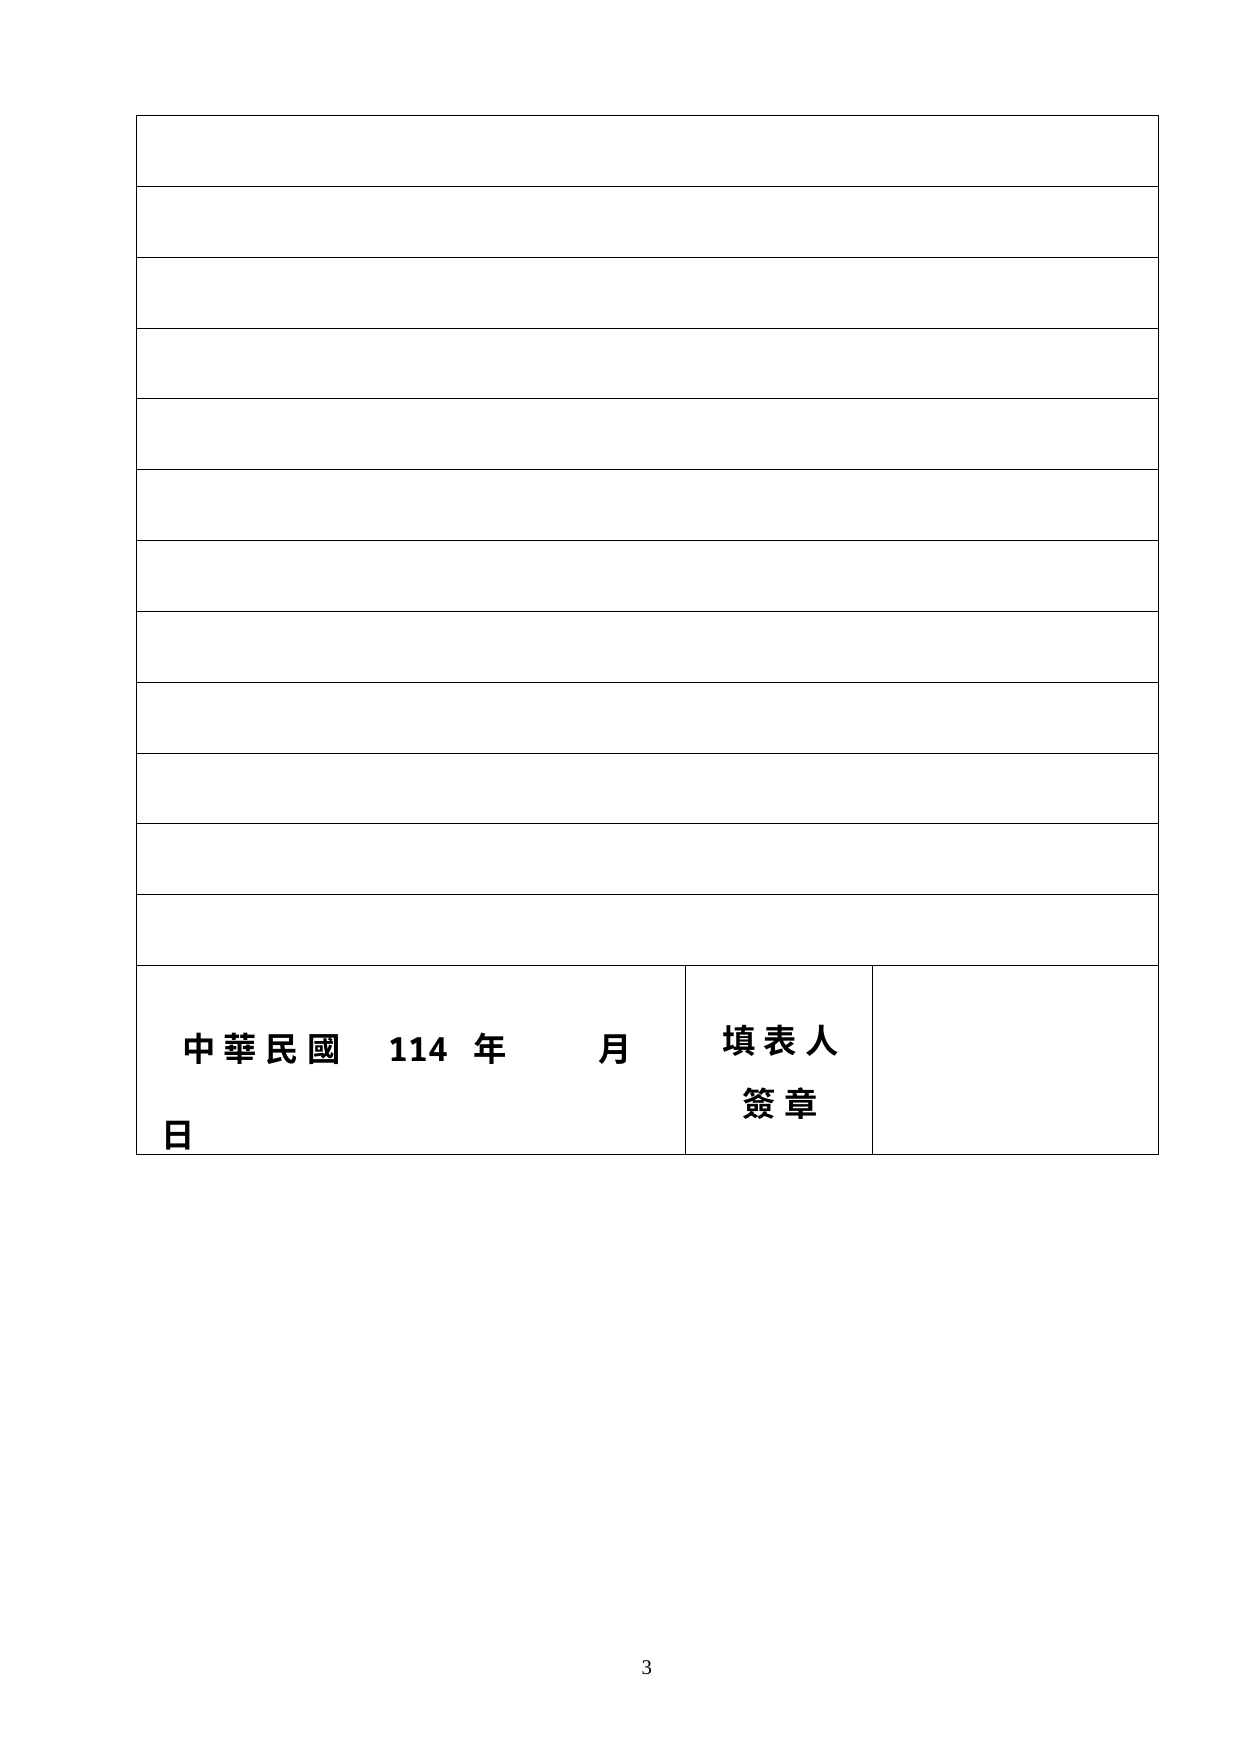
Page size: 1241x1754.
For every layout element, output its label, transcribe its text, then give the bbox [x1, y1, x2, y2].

table_cell 填表人 簽章 [686, 966, 872, 1153]
table_cell [137, 258, 1158, 327]
table_cell [137, 612, 1158, 682]
table_cell [137, 895, 1158, 965]
table_cell [137, 683, 1158, 752]
table_cell [137, 541, 1158, 611]
table_cell 中華民國 114 年 月 日 [137, 966, 685, 1153]
table_cell [137, 824, 1158, 894]
table_cell [137, 329, 1158, 398]
table_cell [137, 187, 1158, 257]
table_cell [137, 470, 1158, 540]
table_cell [137, 399, 1158, 469]
table_cell [137, 754, 1158, 823]
table_cell [873, 966, 1158, 1153]
table_cell [137, 116, 1158, 186]
